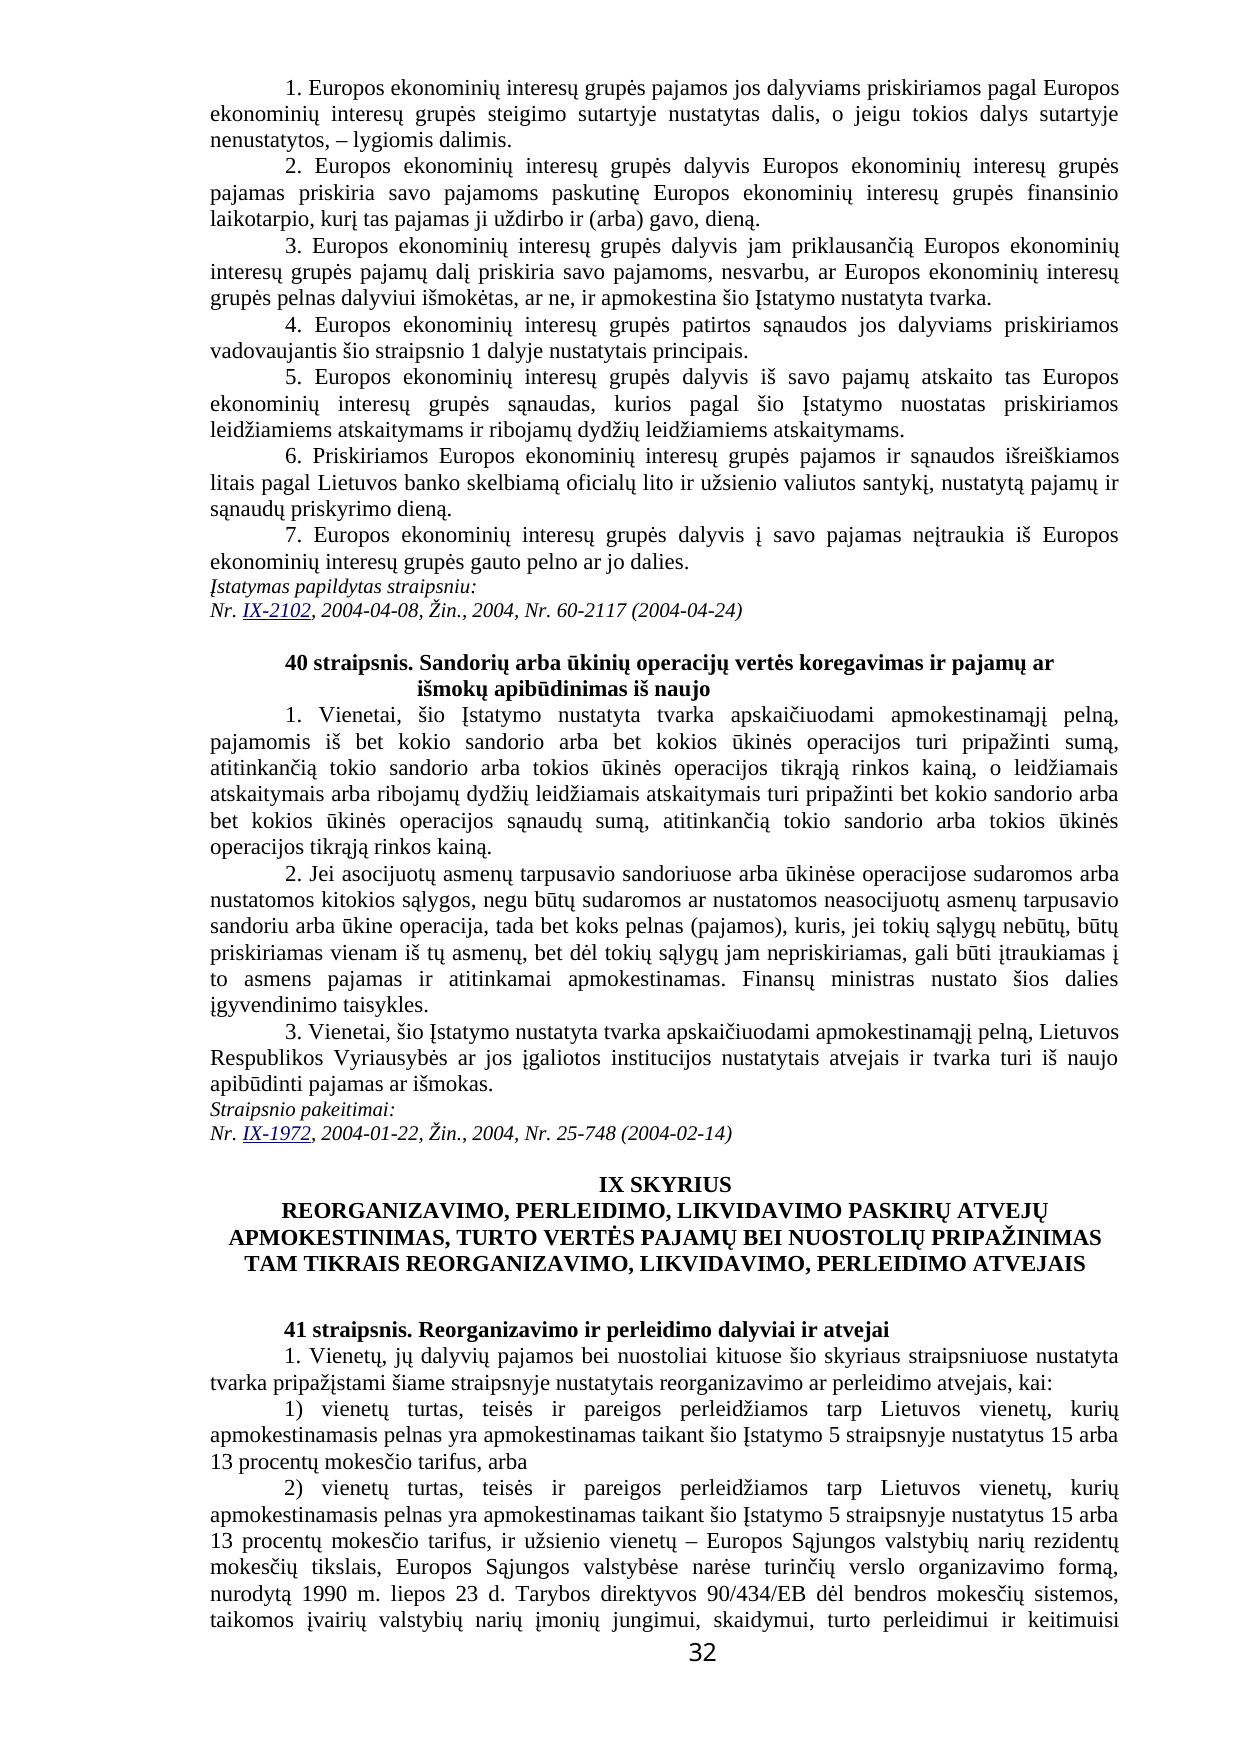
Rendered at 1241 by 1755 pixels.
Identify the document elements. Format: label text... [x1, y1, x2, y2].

text Straipsnio pakeitimai: [210, 1097, 1120, 1121]
text 5. Europos ekonominių interesų grupės dalyvis iš savo pajamų atskaito tas Europos ekonominių interesų grupės sąnaudas, kurios pagal šio Įstatymo nuostatas priskiriamos leidžiamiems atskaitymams ir ribojamų dydžių leidžiamiems atskaitymams. [210, 363, 1120, 442]
text 6. Priskiriamos Europos ekonominių interesų grupės pajamos ir sąnaudos išreiškiamos litais pagal Lietuvos banko skelbiamą oficialų lito ir užsienio valiutos santykį, nustatytą pajamų ir sąnaudų priskyrimo dieną. [210, 442, 1120, 522]
text 3. Europos ekonominių interesų grupės dalyvis jam priklausančią Europos ekonominių interesų grupės pajamų dalį priskiria savo pajamoms, nesvarbu, ar Europos ekonominių interesų grupės pelnas dalyviui išmokėtas, ar ne, ir apmokestina šio Įstatymo nustatyta tvarka. [210, 232, 1120, 311]
text 2. Europos ekonominių interesų grupės dalyvis Europos ekonominių interesų grupės pajamas priskiria savo pajamoms paskutinę Europos ekonominių interesų grupės finansinio laikotarpio, kurį tas pajamas ji uždirbo ir (arba) gavo, dieną. [210, 153, 1120, 232]
text 7. Europos ekonominių interesų grupės dalyvis į savo pajamas neįtraukia iš Europos ekonominių interesų grupės gauto pelno ar jo dalies. [210, 522, 1120, 574]
text Nr. IX-2102, 2004-04-08, Žin., 2004, Nr. 60-2117 (2004-04-24) [210, 598, 1120, 622]
text Įstatymas papildytas straipsniu: [210, 574, 1120, 598]
text 2. Jei asocijuotų asmenų tarpusavio sandoriuose arba ūkinėse operacijose sudaromos arba nustatomos kitokios sąlygos, negu būtų sudaromos ar nustatomos neasocijuotų asmenų tarpusavio sandoriu arba ūkine operacija, tada bet koks pelnas (pajamos), kuris, jei tokių sąlygų nebūtų, būtų priskiriamas vienam iš tų asmenų, bet dėl tokių sąlygų jam nepriskiriamas, gali būti įtraukiamas į to asmens pajamas ir atitinkamai apmokestinamas. Finansų ministras nustato šios dalies įgyvendinimo taisykles. [210, 859, 1120, 1018]
text Nr. IX-1972, 2004-01-22, Žin., 2004, Nr. 25-748 (2004-02-14) [210, 1121, 1120, 1145]
text 1. Vienetai, šio Įstatymo nustatyta tvarka apskaičiuodami apmokestinamąjį pelną, pajamomis iš bet kokio sandorio arba bet kokios ūkinės operacijos turi pripažinti sumą, atitinkančią tokio sandorio arba tokios ūkinės operacijos tikrąją rinkos kainą, o leidžiamais atskaitymais arba ribojamų dydžių leidžiamais atskaitymais turi pripažinti bet kokio sandorio arba bet kokios ūkinės operacijos sąnaudų sumą, atitinkančią tokio sandorio arba tokios ūkinės operacijos tikrąją rinkos kainą. [210, 701, 1120, 859]
text 4. Europos ekonominių interesų grupės patirtos sąnaudos jos dalyviams priskiriamos vadovaujantis šio straipsnio 1 dalyje nustatytais principais. [210, 311, 1120, 363]
subtitle IX SKYRIUS [210, 1171, 1120, 1198]
text 2) vienetų turtas, teisės ir pareigos perleidžiamos tarp Lietuvos vienetų, kurių apmokestinamasis pelnas yra apmokestinamas taikant šio Įstatymo 5 straipsnyje nustatytus 15 arba 13 procentų mokesčio tarifus, ir užsienio vienetų – Europos Sąjungos valstybių narių rezidentų mokesčių tikslais, Europos Sąjungos valstybėse narėse turinčių verslo organizavimo formą, nurodytą 1990 m. liepos 23 d. Tarybos direktyvos 90/434/EB dėl bendros mokesčių sistemos, taikomos įvairių valstybių narių įmonių jungimui, skaidymui, turto perleidimui ir keitimuisi [210, 1474, 1120, 1632]
text 40 straipsnis. Sandorių arba ūkinių operacijų vertės koregavimas ir pajamų ar [210, 649, 1120, 675]
text 3. Vienetai, šio Įstatymo nustatyta tvarka apskaičiuodami apmokestinamąjį pelną, Lietuvos Respublikos Vyriausybės ar jos įgaliotos institucijos nustatytais atvejais ir tvarka turi iš naujo apibūdinti pajamas ar išmokas. [210, 1018, 1120, 1097]
text 1) vienetų turtas, teisės ir pareigos perleidžiamos tarp Lietuvos vienetų, kurių apmokestinamasis pelnas yra apmokestinamas taikant šio Įstatymo 5 straipsnyje nustatytus 15 arba 13 procentų mokesčio tarifus, arba [210, 1395, 1120, 1474]
subtitle REORGANIZAVIMO, PERLEIDIMO, LIKVIDAVIMO PASKIRŲ ATVEJŲ APMOKESTINIMAS, TURTO VERTĖS PAJAMŲ BEI NUOSTOLIŲ PRIPAŽINIMAS TAM TIKRAIS REORGANIZAVIMO, LIKVIDAVIMO, PERLEIDIMO ATVEJAIS [210, 1198, 1120, 1277]
text 1. Vienetų, jų dalyvių pajamos bei nuostoliai kituose šio skyriaus straipsniuose nustatyta tvarka pripažįstami šiame straipsnyje nustatytais reorganizavimo ar perleidimo atvejais, kai: [210, 1342, 1120, 1395]
text 41 straipsnis. Reorganizavimo ir perleidimo dalyviai ir atvejai [210, 1316, 1120, 1342]
text išmokų apibūdinimas iš naujo [210, 675, 1120, 701]
text 1. Europos ekonominių interesų grupės pajamos jos dalyviams priskiriamos pagal Europos ekonominių interesų grupės steigimo sutartyje nustatytas dalis, o jeigu tokios dalys sutartyje nenustatytos, – lygiomis dalimis. [210, 73, 1120, 153]
